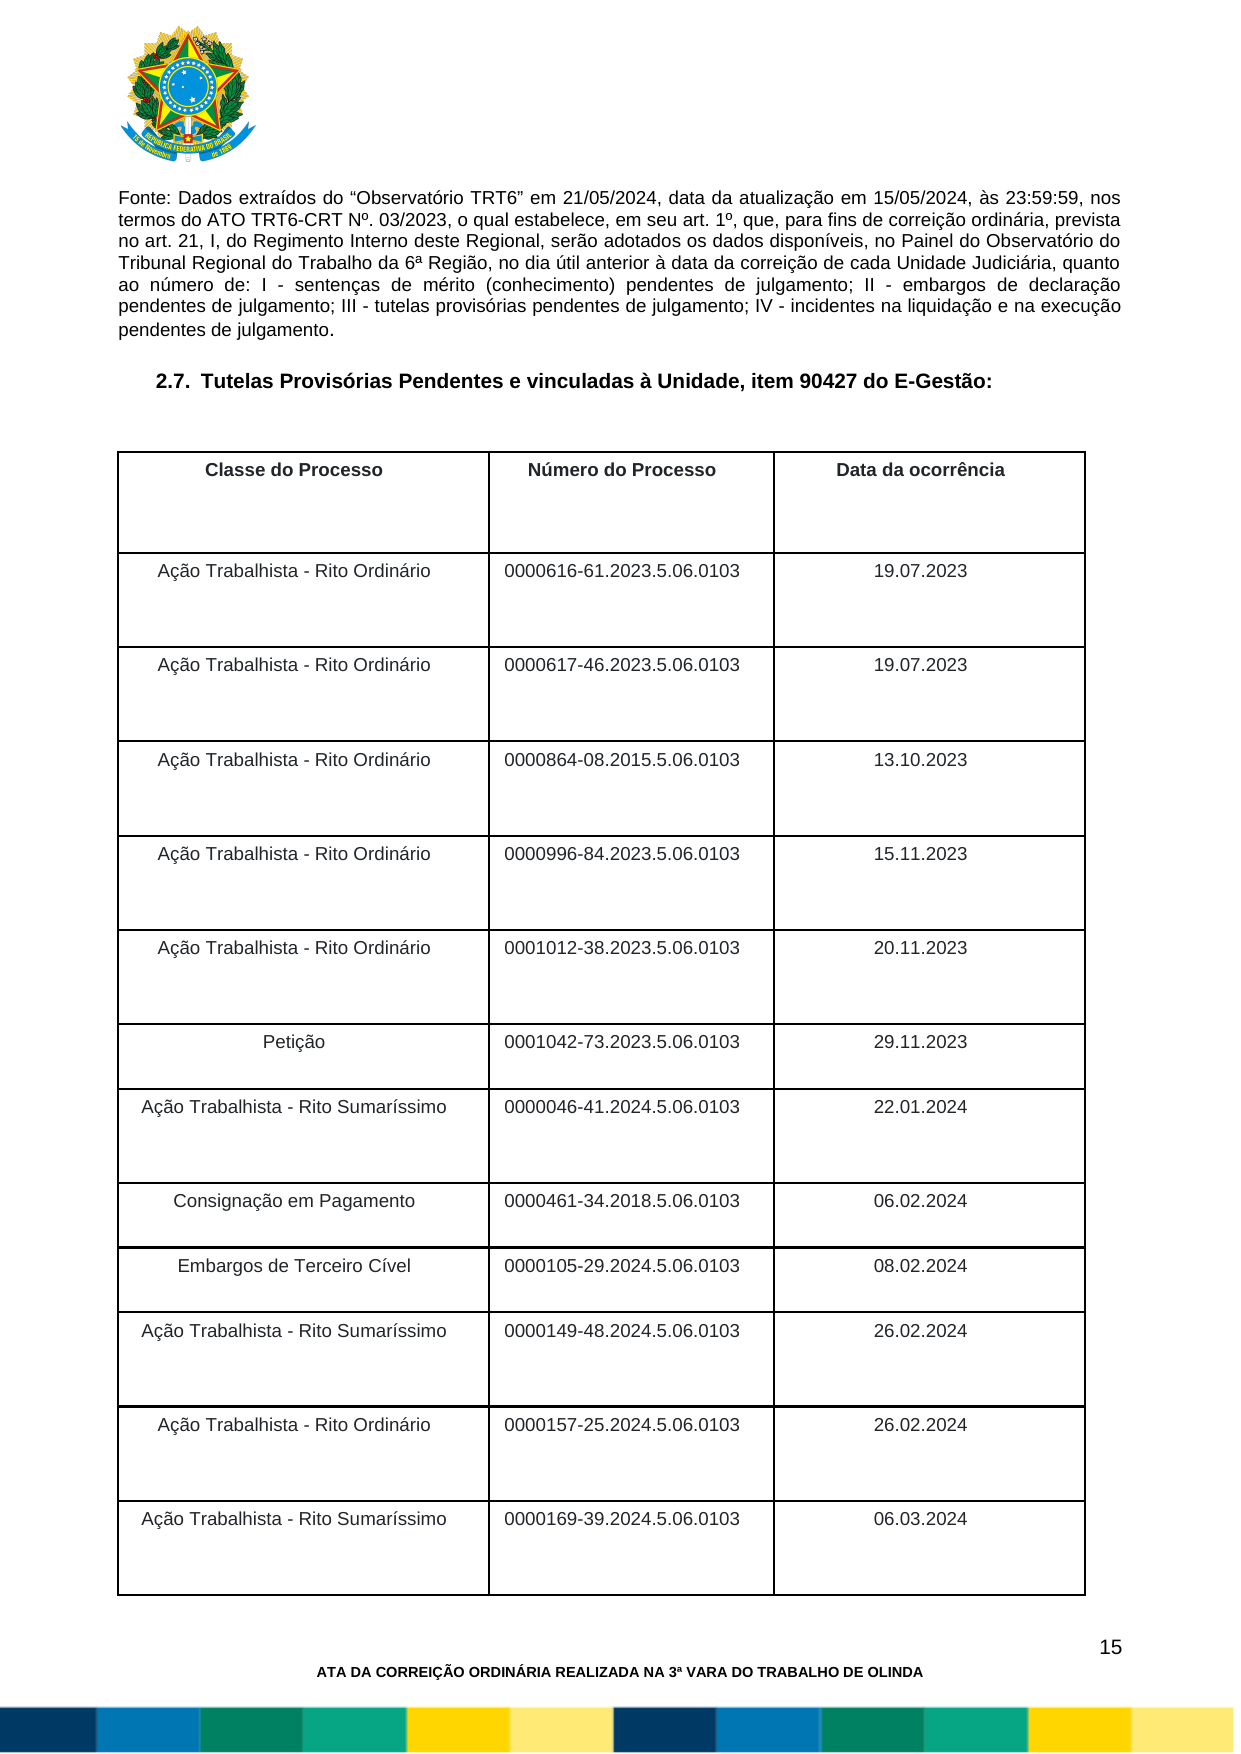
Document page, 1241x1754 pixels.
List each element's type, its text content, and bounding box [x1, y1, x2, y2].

table_cell Consignação em Pagamento [119, 1184, 488, 1246]
table_cell 20.11.2023 [775, 931, 1084, 1023]
table_cell 22.01.2024 [775, 1090, 1084, 1182]
table_header Número do Processo [490, 453, 773, 552]
table_cell Ação Trabalhista - Rito Ordinário [119, 1408, 488, 1499]
table_cell 08.02.2024 [775, 1249, 1084, 1311]
table_cell 26.02.2024 [775, 1313, 1084, 1405]
table_cell 0001042-73.2023.5.06.0103 [490, 1025, 773, 1088]
table_cell Ação Trabalhista - Rito Sumaríssimo [119, 1502, 488, 1594]
table_cell Embargos de Terceiro Cível [119, 1249, 488, 1311]
table_cell 0000149-48.2024.5.06.0103 [490, 1313, 773, 1405]
table_cell Ação Trabalhista - Rito Sumaríssimo [119, 1313, 488, 1405]
table_cell 0001012-38.2023.5.06.0103 [490, 931, 773, 1023]
table_cell 0000461-34.2018.5.06.0103 [490, 1184, 773, 1246]
table_cell Ação Trabalhista - Rito Ordinário [119, 742, 488, 834]
table_cell 26.02.2024 [775, 1408, 1084, 1499]
table_cell Ação Trabalhista - Rito Ordinário [119, 837, 488, 929]
table_header Data da ocorrência [775, 453, 1084, 552]
table_cell 19.07.2023 [775, 554, 1084, 646]
table_cell Ação Trabalhista - Rito Ordinário [119, 931, 488, 1023]
table_cell 13.10.2023 [775, 742, 1084, 834]
table_cell 0000996-84.2023.5.06.0103 [490, 837, 773, 929]
table_cell 0000105-29.2024.5.06.0103 [490, 1249, 773, 1311]
table_cell 15.11.2023 [775, 837, 1084, 929]
text Fonte: Dados extraídos do “Observatório TRT6” em 21/05/2024, data da atualização em 15/05/2024, às 23:59:59, nos termos do ATO TRT6-CRT Nº. 03/2023, o qual estabelece, em seu art. 1º, que, para fins de correição ordinária, prevista no art. 21, I, do Regimento Interno deste Regional, serão adotados os dados disponíveis, no Painel do Observatório do Tribunal Regional do Trabalho da 6ª Região, no dia útil anterior à data da correição de cada Unidade Judiciária, quanto ao número de: I - sentenças de mérito (conhecimento) pendentes de julgamento; II - embargos de declaração pendentes de julgamento; III - tutelas provisórias pendentes de julgamento; IV - incidentes na liquidação e na execução pendentes de julgamento. [118, 187, 1122, 341]
table_cell 06.03.2024 [775, 1502, 1084, 1594]
table_cell 0000046-41.2024.5.06.0103 [490, 1090, 773, 1182]
table_cell Ação Trabalhista - Rito Ordinário [119, 648, 488, 740]
table_cell 19.07.2023 [775, 648, 1084, 740]
table_cell 0000157-25.2024.5.06.0103 [490, 1408, 773, 1499]
table_cell Petição [119, 1025, 488, 1088]
table_cell 06.02.2024 [775, 1184, 1084, 1246]
table_header Classe do Processo [119, 453, 488, 552]
table_cell 0000616-61.2023.5.06.0103 [490, 554, 773, 646]
table_cell 0000169-39.2024.5.06.0103 [490, 1502, 773, 1594]
table_cell Ação Trabalhista - Rito Sumaríssimo [119, 1090, 488, 1182]
list Tutelas Provisórias Pendentes e vinculadas à Unidade, item 90427 do E-Gestão: [156, 369, 1122, 393]
table_cell 0000864-08.2015.5.06.0103 [490, 742, 773, 834]
table_cell 29.11.2023 [775, 1025, 1084, 1088]
table_cell 0000617-46.2023.5.06.0103 [490, 648, 773, 740]
table_cell Ação Trabalhista - Rito Ordinário [119, 554, 488, 646]
